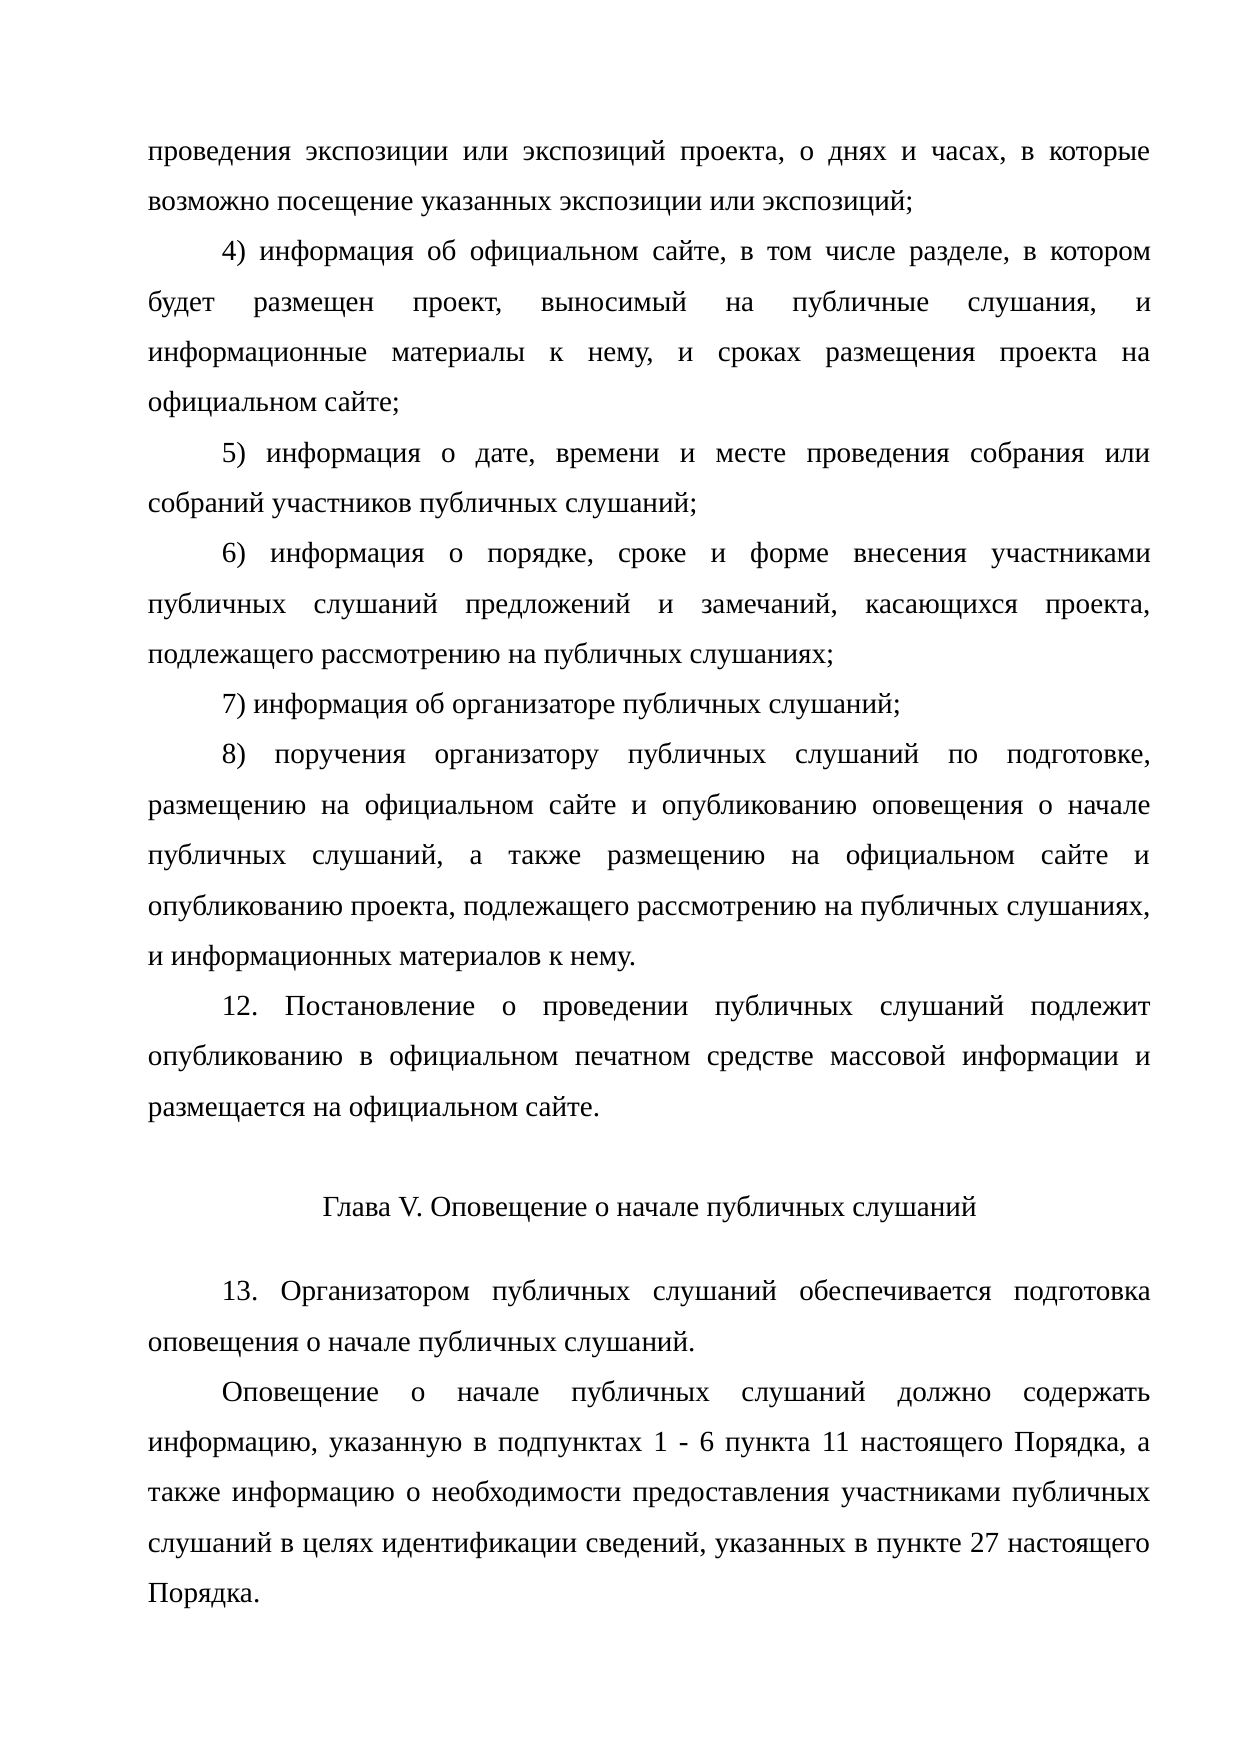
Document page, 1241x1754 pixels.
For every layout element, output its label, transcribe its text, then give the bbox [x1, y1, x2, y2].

text Глава V. Оповещение о начале публичных слушаний [148, 1189, 1152, 1223]
text 5) информация о дате, времени и месте проведения собрания или собраний участников публичных слушаний; [148, 435, 1152, 519]
text 6) информация о порядке, сроке и форме внесения участниками публичных слушаний предложений и замечаний, касающихся проекта, подлежащего рассмотрению на публичных слушаниях; [148, 535, 1152, 669]
text 4) информация об официальном сайте, в том числе разделе, в котором будет размещен проект, выносимый на публичные слушания, и информационные материалы к нему, и сроках размещения проекта на официальном сайте; [148, 233, 1152, 418]
text 7) информация об организаторе публичных слушаний; [148, 686, 1152, 720]
text 13. Организатором публичных слушаний обеспечивается подготовка оповещения о начале публичных слушаний. [148, 1273, 1152, 1357]
text 12. Постановление о проведении публичных слушаний подлежит опубликованию в официальном печатном средстве массовой информации и размещается на официальном сайте. [148, 988, 1152, 1122]
text Оповещение о начале публичных слушаний должно содержать информацию, указанную в подпунктах 1 - 6 пункта 11 настоящего Порядка, а также информацию о необходимости предоставления участниками публичных слушаний в целях идентификации сведений, указанных в пункте 27 настоящего Порядка. [148, 1374, 1152, 1609]
text 8) поручения организатору публичных слушаний по подготовке, размещению на официальном сайте и опубликованию оповещения о начале публичных слушаний, а также размещению на официальном сайте и опубликованию проекта, подлежащего рассмотрению на публичных слушаниях, и информационных материалов к нему. [148, 737, 1152, 971]
text проведения экспозиции или экспозиций проекта, о днях и часах, в которые возможно посещение указанных экспозиции или экспозиций; [148, 133, 1152, 217]
